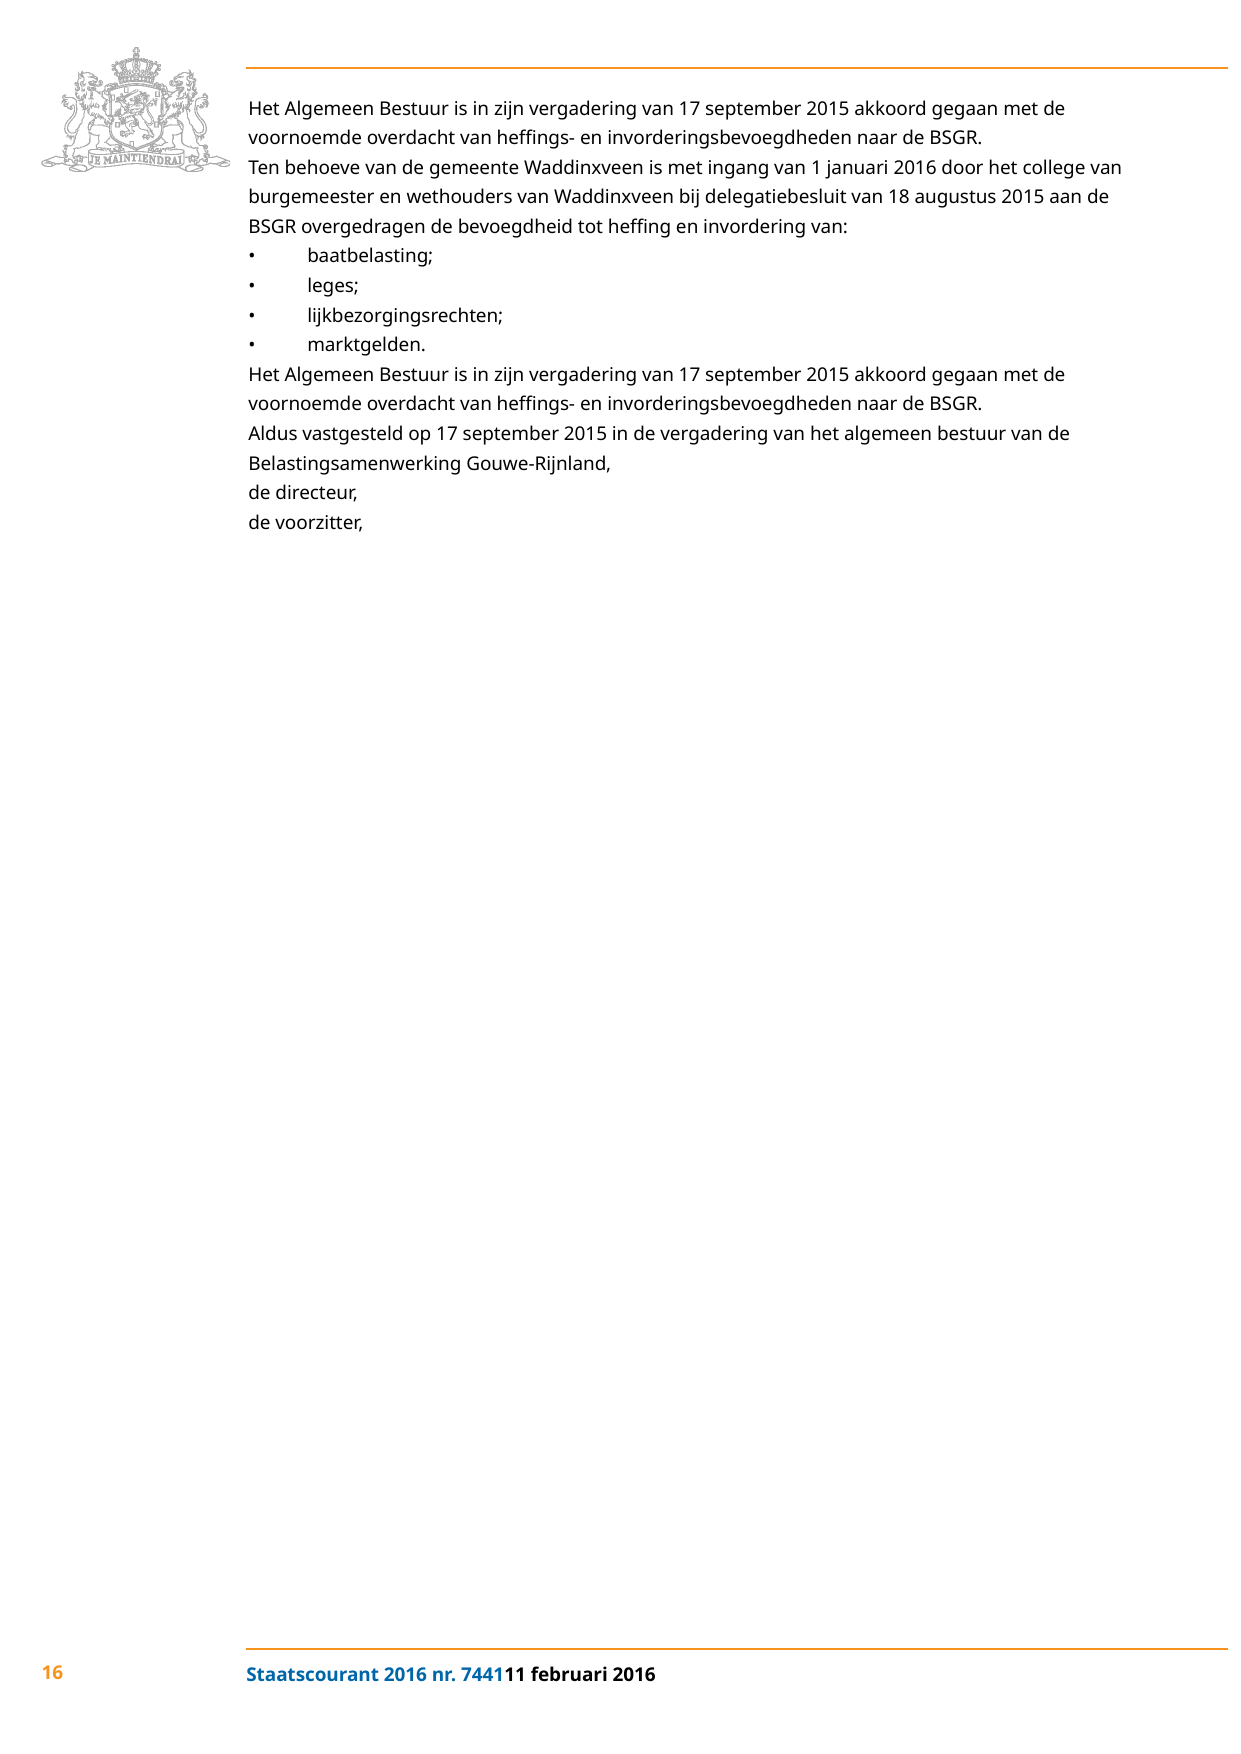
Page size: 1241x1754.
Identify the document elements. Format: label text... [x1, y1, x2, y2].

text de voorzitter, [248, 509, 1152, 535]
list leges; [248, 272, 1152, 298]
text Het Algemeen Bestuur is in zijn vergadering van 17 september 2015 akkoord gegaan met de voornoemde overdacht van heffings- en invorderingsbevoegdheden naar de BSGR. [248, 95, 1152, 150]
text Het Algemeen Bestuur is in zijn vergadering van 17 september 2015 akkoord gegaan met de voornoemde overdacht van heffings- en invorderingsbevoegdheden naar de BSGR. [248, 361, 1152, 416]
text Ten behoeve van de gemeente Waddinxveen is met ingang van 1 januari 2016 door het college van burgemeester en wethouders van Waddinxveen bij delegatiebesluit van 18 augustus 2015 aan de BSGR overgedragen de bevoegdheid tot heffing en invordering van: [248, 154, 1152, 239]
picture [41, 47, 231, 172]
list marktgelden. [248, 331, 1152, 357]
text de directeur, [248, 479, 1152, 505]
text Aldus vastgesteld op 17 september 2015 in de vergadering van het algemeen bestuur van de Belastingsamenwerking Gouwe-Rijnland, [248, 420, 1152, 476]
list lijkbezorgingsrechten; [248, 302, 1152, 328]
list baatbelasting; [248, 243, 1152, 268]
